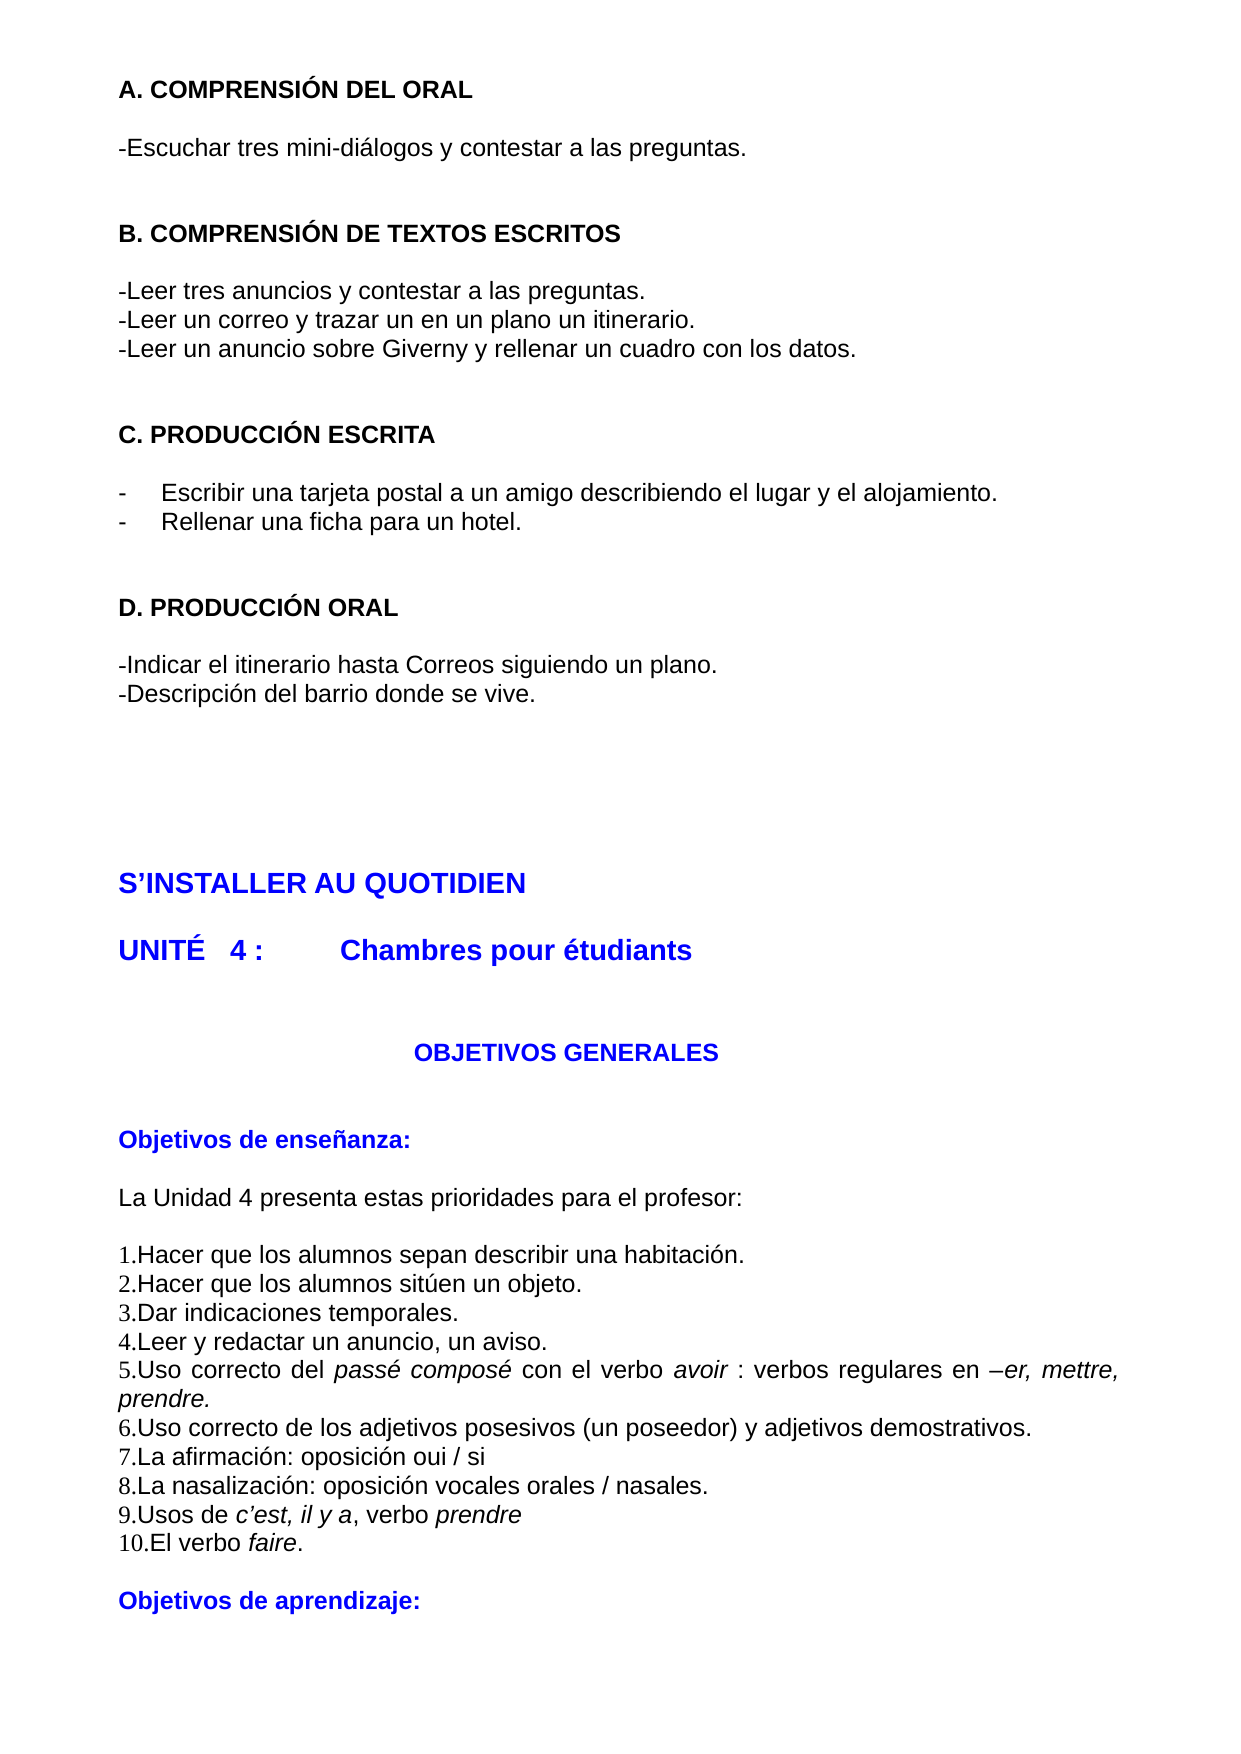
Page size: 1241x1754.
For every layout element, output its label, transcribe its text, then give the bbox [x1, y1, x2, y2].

list Uso correcto de los adjetivos posesivos (un poseedor) y adjetivos demostrativos. [118, 1413, 1122, 1442]
list Leer tres anuncios y contestar a las preguntas. [118, 276, 1122, 305]
list Indicar el itinerario hasta Correos siguiendo un plano. [118, 650, 1122, 679]
text D. PRODUCCIÓN ORAL [118, 593, 1122, 622]
list La nasalización: oposición vocales orales / nasales. [118, 1471, 1122, 1499]
text C. PRODUCCIÓN ESCRITA [118, 420, 1122, 449]
text UNITÉ 4 : Chambres pour étudiants [118, 933, 1122, 967]
list Dar indicaciones temporales. [118, 1298, 1122, 1327]
text OBJETIVOS GENERALES [118, 1034, 1122, 1067]
list Leer un correo y trazar un en un plano un itinerario. [118, 305, 1122, 334]
text Objetivos de aprendizaje: [118, 1586, 1122, 1615]
list Uso correcto del passé composé con el verbo avoir : verbos regulares en –er, mettre, prendre. [118, 1355, 1122, 1413]
list Hacer que los alumnos sitúen un objeto. [118, 1269, 1122, 1298]
text S’INSTALLER AU QUOTIDIEN [118, 866, 1122, 900]
text - Escribir una tarjeta postal a un amigo describiendo el lugar y el alojamiento. [118, 478, 1122, 507]
list El verbo faire. [118, 1528, 1122, 1557]
list Descripción del barrio donde se vive. [118, 679, 1122, 708]
text B. COMPRENSIÓN DE TEXTOS ESCRITOS [118, 219, 1122, 248]
text La Unidad 4 presenta estas prioridades para el profesor: [118, 1182, 1122, 1211]
text - Rellenar una ficha para un hotel. [118, 507, 1122, 535]
list Hacer que los alumnos sepan describir una habitación. [118, 1240, 1122, 1269]
list Leer y redactar un anuncio, un aviso. [118, 1327, 1122, 1355]
text A. COMPRENSIÓN DEL ORAL [118, 75, 1122, 104]
list Escuchar tres mini-diálogos y contestar a las preguntas. [118, 132, 1122, 161]
list Leer un anuncio sobre Giverny y rellenar un cuadro con los datos. [118, 334, 1122, 363]
list La afirmación: oposición oui / si [118, 1442, 1122, 1471]
text Objetivos de enseñanza: [118, 1125, 1122, 1154]
list Usos de c’est, il y a, verbo prendre [118, 1499, 1122, 1528]
